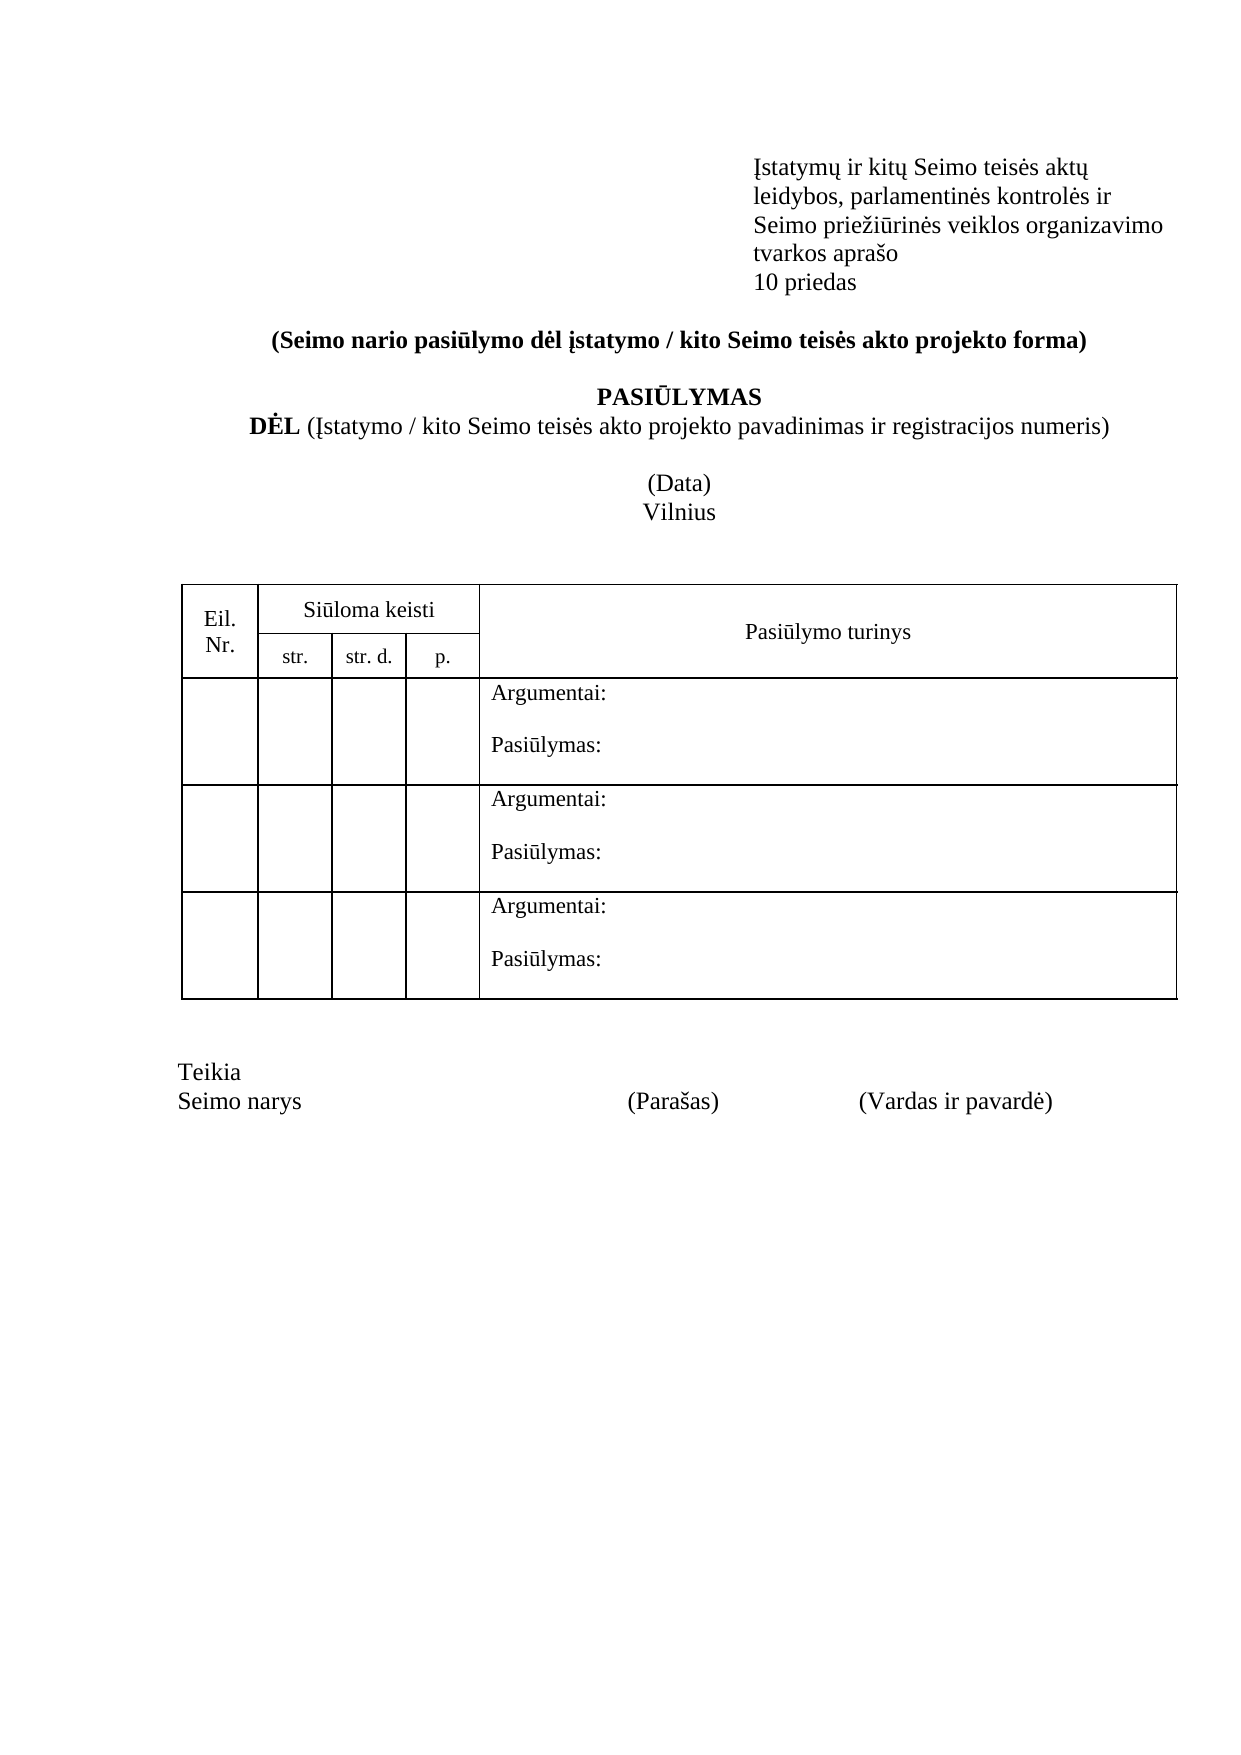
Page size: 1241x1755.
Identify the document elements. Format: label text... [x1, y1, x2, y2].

table_cell [333, 893, 405, 998]
text (Data) [177, 468, 1181, 497]
table_cell [407, 786, 479, 891]
table_cell [183, 679, 257, 784]
table_cell [259, 679, 331, 784]
text (Seimo nario pasiūlymo dėl įstatymo / kito Seimo teisės akto projekto forma) [177, 325, 1181, 353]
table_cell [183, 893, 257, 998]
table_cell Argumentai: Pasiūlymas: [480, 893, 1176, 998]
table_header Siūloma keisti [259, 585, 479, 633]
text Vilnius [177, 497, 1181, 526]
text Teikia [177, 1057, 1181, 1086]
text PASIŪLYMAS [177, 382, 1181, 411]
text leidybos, parlamentinės kontrolės ir [753, 181, 1181, 210]
text Seimo priežiūrinės veiklos organizavimo [753, 210, 1181, 238]
table_cell str. d. [333, 634, 405, 677]
table_cell Argumentai: Pasiūlymas: [480, 679, 1176, 784]
text tvarkos aprašo [753, 238, 1181, 267]
table_cell str. [259, 634, 331, 677]
table_cell [259, 893, 331, 998]
text 10 priedas [753, 267, 1181, 296]
table_cell [333, 679, 405, 784]
table_cell Argumentai: Pasiūlymas: [480, 786, 1176, 891]
text Seimo narys (Parašas) (Vardas ir pavardė) [177, 1086, 1181, 1114]
table_cell [333, 786, 405, 891]
table_cell [407, 679, 479, 784]
table_cell [407, 893, 479, 998]
text DĖL (Įstatymo / kito Seimo teisės akto projekto pavadinimas ir registracijos numeris) [177, 411, 1181, 440]
table_header Pasiūlymo turinys [480, 585, 1176, 677]
table_cell [183, 786, 257, 891]
table_cell p. [407, 634, 479, 677]
text Įstatymų ir kitų Seimo teisės aktų [753, 152, 1181, 181]
table_header Eil. Nr. [183, 585, 257, 677]
table_cell [259, 786, 331, 891]
